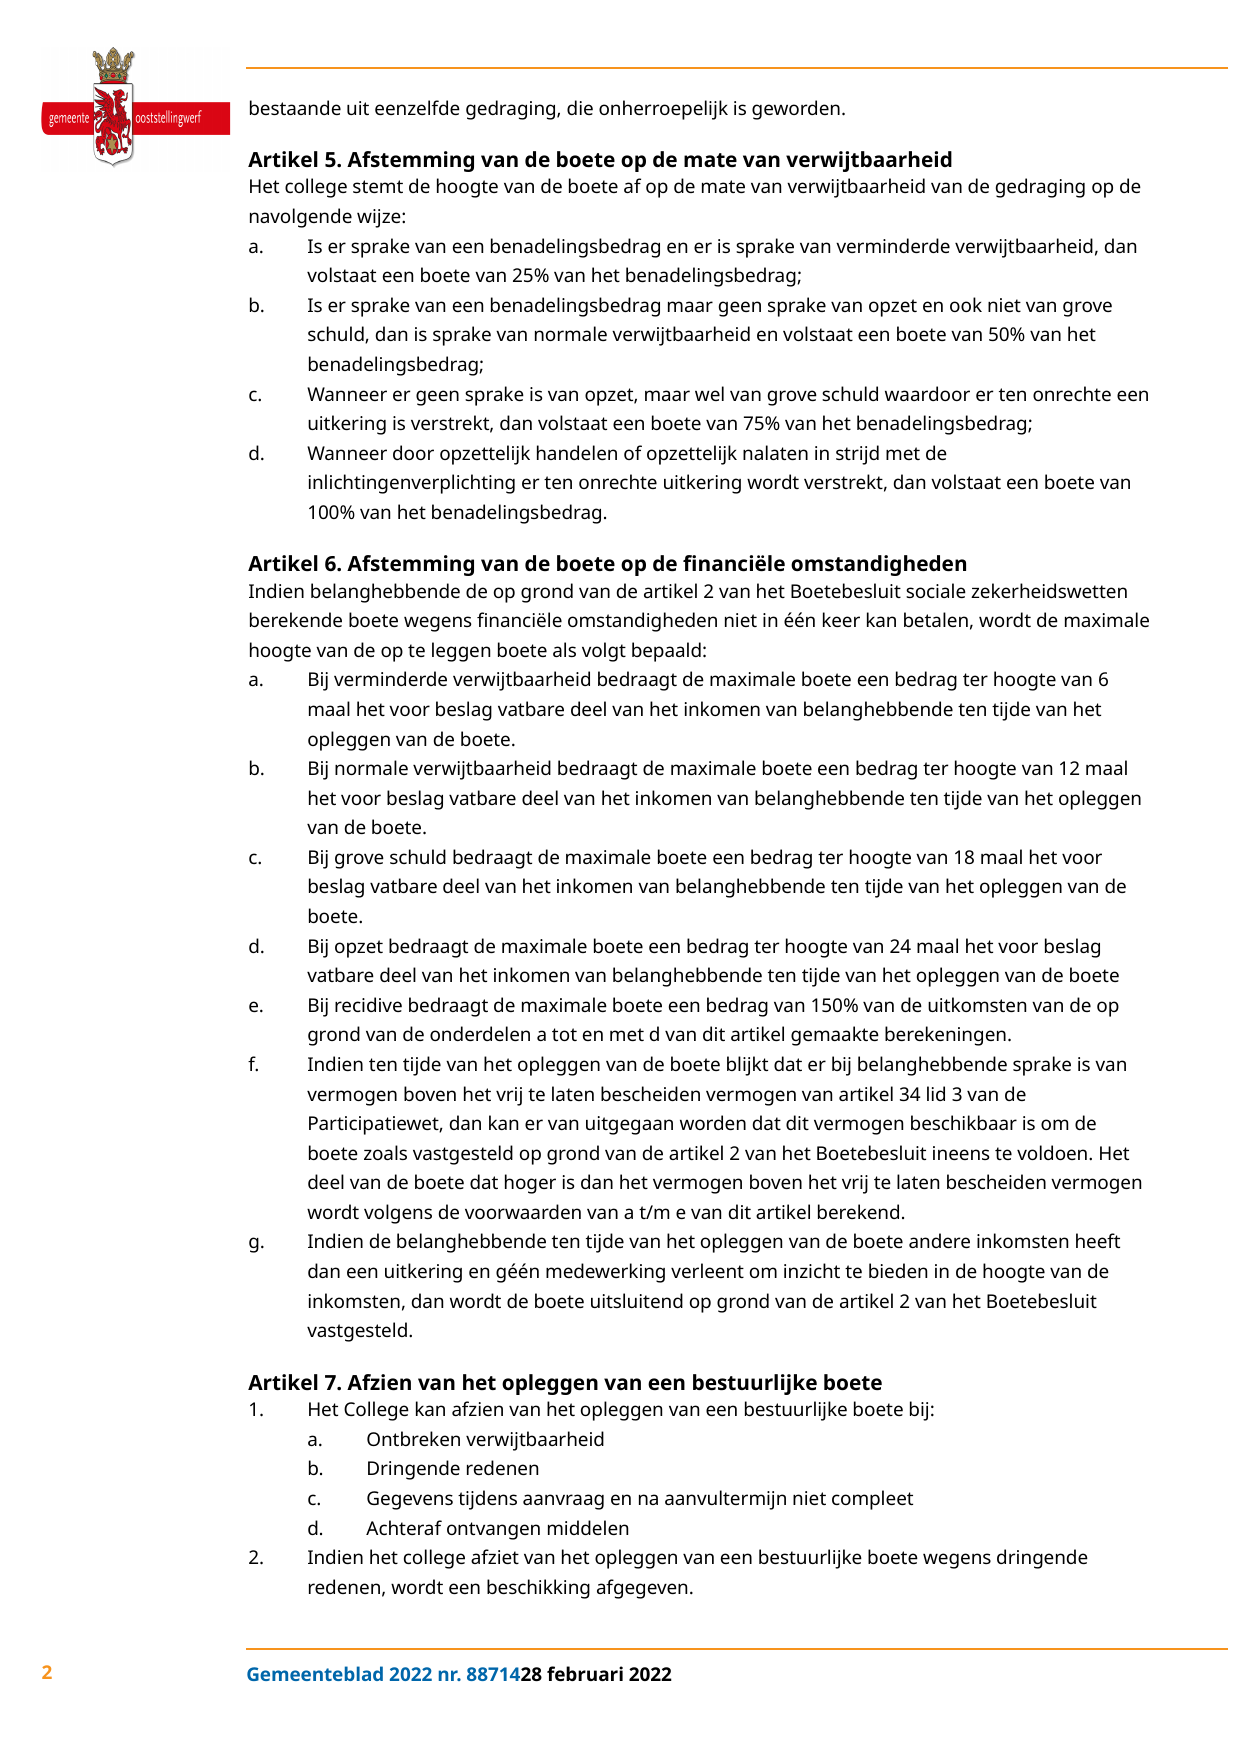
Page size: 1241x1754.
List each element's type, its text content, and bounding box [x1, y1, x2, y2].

list Is er sprake van een benadelingsbedrag en er is sprake van verminderde verwijtbaarheid, dan volstaat een boete van 25% van het benadelingsbedrag; [248, 233, 1152, 288]
list Ontbreken verwijtbaarheid [307, 1426, 1152, 1452]
list Wanneer door opzettelijk handelen of opzettelijk nalaten in strijd met de inlichtingenverplichting er ten onrechte uitkering wordt verstrekt, dan volstaat een boete van 100% van het benadelingsbedrag. [248, 440, 1152, 525]
text Artikel 6. Afstemming van de boete op de financiële omstandigheden [248, 549, 1152, 578]
list Bij recidive bedraagt de maximale boete een bedrag van 150% van de uitkomsten van de op grond van de onderdelen a tot en met d van dit artikel gemaakte berekeningen. [248, 992, 1152, 1047]
list Indien het college afziet van het opleggen van een bestuurlijke boete wegens dringende redenen, wordt een beschikking afgegeven. [248, 1544, 1152, 1599]
list Indien de belanghebbende ten tijde van het opleggen van de boete andere inkomsten heeft dan een uitkering en géén medewerking verleent om inzicht te bieden in de hoogte van de inkomsten, dan wordt de boete uitsluitend op grond van de artikel 2 van het Boetebesluit vastgesteld. [248, 1229, 1152, 1343]
text Artikel 7. Afzien van het opleggen van een bestuurlijke boete [248, 1368, 1152, 1396]
text Indien belanghebbende de op grond van de artikel 2 van het Boetebesluit sociale zekerheidswetten berekende boete wegens financiële omstandigheden niet in één keer kan betalen, wordt de maximale hoogte van de op te leggen boete als volgt bepaald: [248, 578, 1152, 663]
text Artikel 5. Afstemming van de boete op de mate van verwijtbaarheid [248, 145, 1152, 174]
list Gegevens tijdens aanvraag en na aanvultermijn niet compleet [307, 1485, 1152, 1511]
list Indien ten tijde van het opleggen van de boete blijkt dat er bij belanghebbende sprake is van vermogen boven het vrij te laten bescheiden vermogen van artikel 34 lid 3 van de Participatiewet, dan kan er van uitgegaan worden dat dit vermogen beschikbaar is om de boete zoals vastgesteld op grond van de artikel 2 van het Boetebesluit ineens te voldoen. Het deel van de boete dat hoger is dan het vermogen boven het vrij te laten bescheiden vermogen wordt volgens de voorwaarden van a t/m e van dit artikel berekend. [248, 1051, 1152, 1225]
list Bij grove schuld bedraagt de maximale boete een bedrag ter hoogte van 18 maal het voor beslag vatbare deel van het inkomen van belanghebbende ten tijde van het opleggen van de boete. [248, 844, 1152, 929]
picture [41, 47, 231, 172]
list Het College kan afzien van het opleggen van een bestuurlijke boete bij: [248, 1396, 1152, 1422]
text bestaande uit eenzelfde gedraging, die onherroepelijk is geworden. [248, 95, 1152, 121]
list Achteraf ontvangen middelen [307, 1515, 1152, 1540]
list Bij normale verwijtbaarheid bedraagt de maximale boete een bedrag ter hoogte van 12 maal het voor beslag vatbare deel van het inkomen van belanghebbende ten tijde van het opleggen van de boete. [248, 755, 1152, 840]
list Dringende redenen [307, 1456, 1152, 1481]
text Het college stemt de hoogte van de boete af op de mate van verwijtbaarheid van de gedraging op de navolgende wijze: [248, 174, 1152, 229]
list Bij opzet bedraagt de maximale boete een bedrag ter hoogte van 24 maal het voor beslag vatbare deel van het inkomen van belanghebbende ten tijde van het opleggen van de boete [248, 933, 1152, 988]
list Is er sprake van een benadelingsbedrag maar geen sprake van opzet en ook niet van grove schuld, dan is sprake van normale verwijtbaarheid en volstaat een boete van 50% van het benadelingsbedrag; [248, 292, 1152, 377]
list Bij verminderde verwijtbaarheid bedraagt de maximale boete een bedrag ter hoogte van 6 maal het voor beslag vatbare deel van het inkomen van belanghebbende ten tijde van het opleggen van de boete. [248, 667, 1152, 752]
list Wanneer er geen sprake is van opzet, maar wel van grove schuld waardoor er ten onrechte een uitkering is verstrekt, dan volstaat een boete van 75% van het benadelingsbedrag; [248, 381, 1152, 436]
